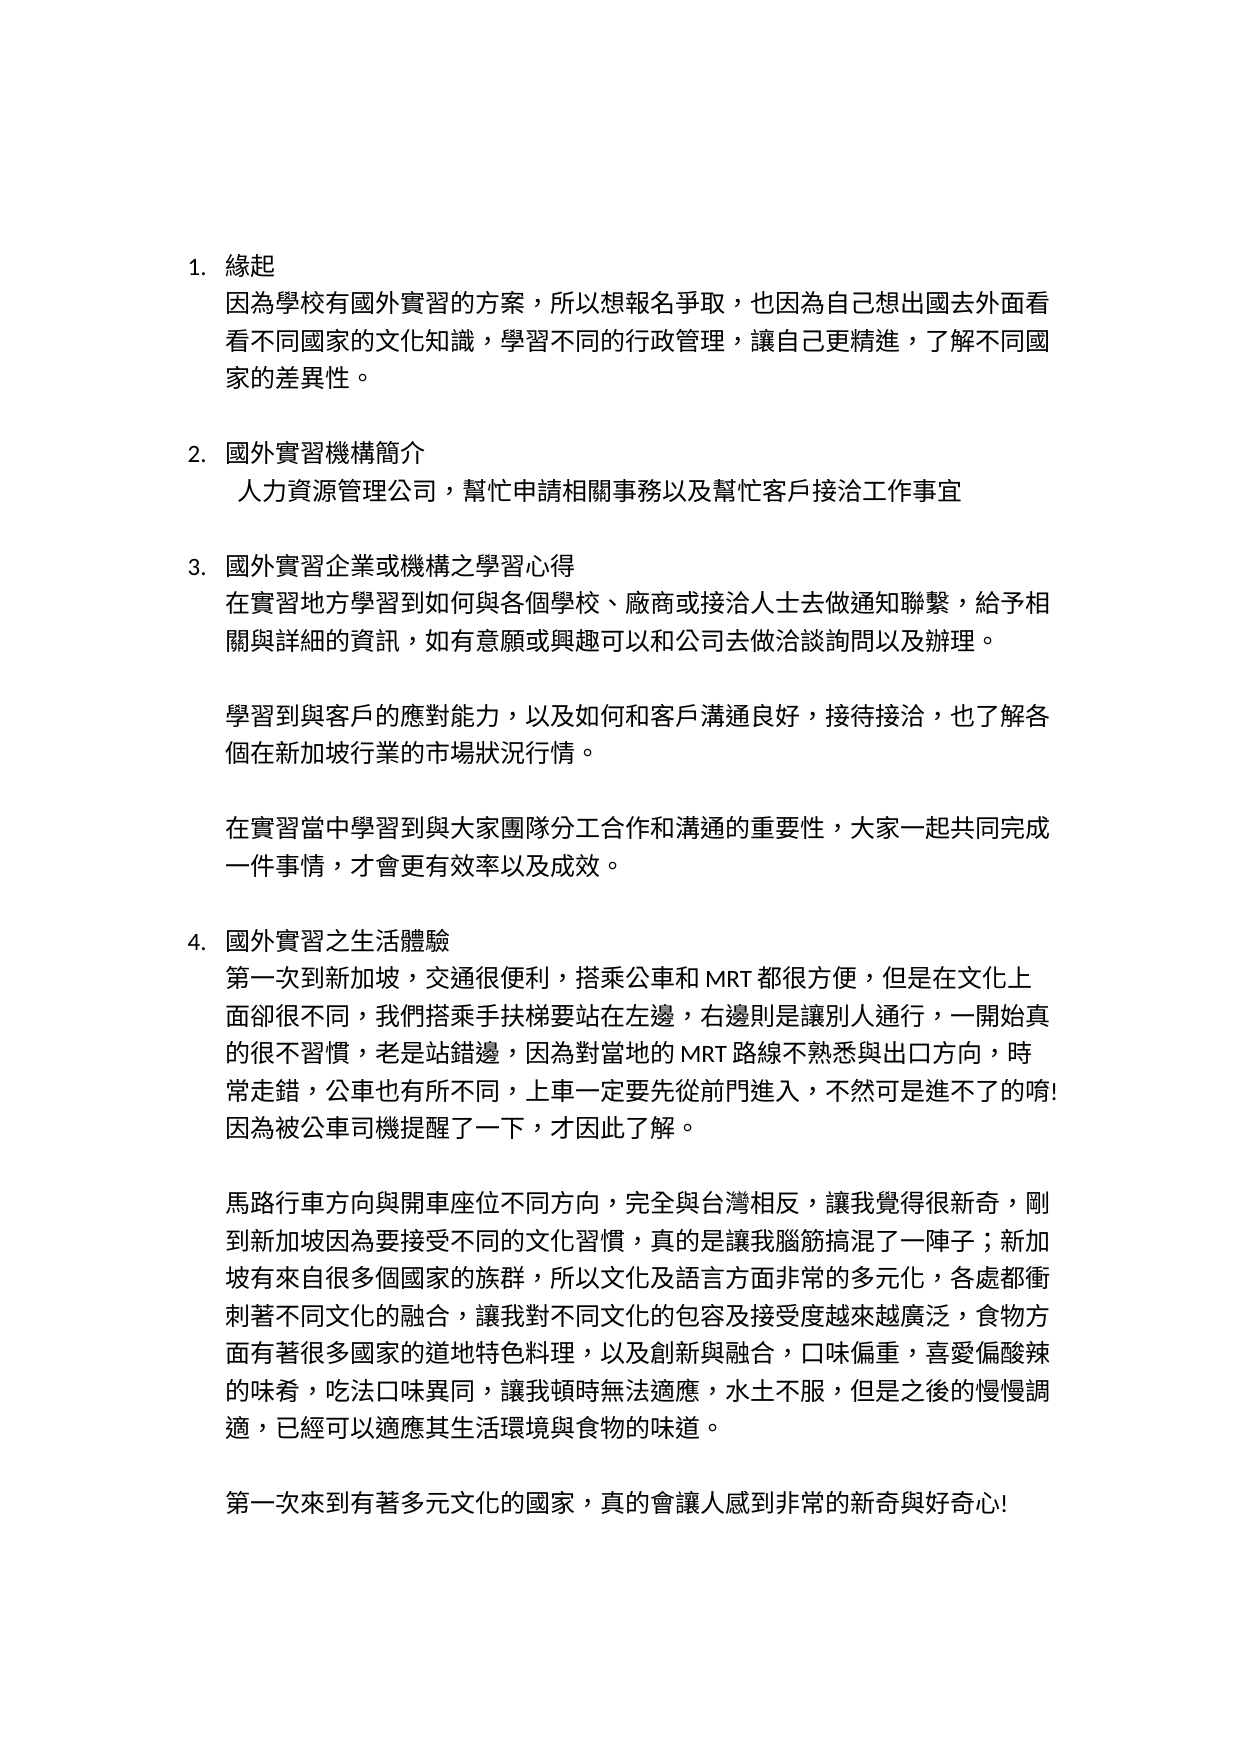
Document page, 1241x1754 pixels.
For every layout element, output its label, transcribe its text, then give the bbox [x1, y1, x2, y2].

list 第一次來到有著多元文化的國家，真的會讓人感到非常的新奇與好奇心! [225, 1477, 1053, 1514]
list 人力資源管理公司，幫忙申請相關事務以及幫忙客戶接洽工作事宜 [237, 464, 1053, 502]
list 國外實習之生活體驗 [187, 914, 1053, 952]
list 緣起 [187, 239, 1053, 277]
list 學習到與客戶的應對能力，以及如何和客戶溝通良好，接待接洽，也了解各個在新加坡行業的市場狀況行情。 [225, 689, 1053, 764]
list 因為學校有國外實習的方案，所以想報名爭取，也因為自己想出國去外面看看不同國家的文化知識，學習不同的行政管理，讓自己更精進，了解不同國家的差異性。 [225, 277, 1053, 389]
list 在實習當中學習到與大家團隊分工合作和溝通的重要性，大家一起共同完成一件事情，才會更有效率以及成效。 [225, 802, 1053, 877]
list 國外實習企業或機構之學習心得 [187, 539, 1053, 577]
list 在實習地方學習到如何與各個學校、廠商或接洽人士去做通知聯繫，給予相關與詳細的資訊，如有意願或興趣可以和公司去做洽談詢問以及辦理。 [225, 577, 1053, 652]
list 馬路行車方向與開車座位不同方向，完全與台灣相反，讓我覺得很新奇，剛到新加坡因為要接受不同的文化習慣，真的是讓我腦筋搞混了一陣子；新加坡有來自很多個國家的族群，所以文化及語言方面非常的多元化，各處都衝刺著不同文化的融合，讓我對不同文化的包容及接受度越來越廣泛，食物方面有著很多國家的道地特色料理，以及創新與融合，口味偏重，喜愛偏酸辣的味肴，吃法口味異同，讓我頓時無法適應，水土不服，但是之後的慢慢調適，已經可以適應其生活環境與食物的味道。 [225, 1177, 1053, 1439]
list 國外實習機構簡介 [187, 427, 1053, 464]
list 第一次到新加坡，交通很便利，搭乘公車和MRT都很方便，但是在文化上面卻很不同，我們搭乘手扶梯要站在左邊，右邊則是讓別人通行，一開始真的很不習慣，老是站錯邊，因為對當地的MRT路線不熟悉與出口方向，時常走錯，公車也有所不同，上車一定要先從前門進入，不然可是進不了的唷!因為被公車司機提醒了一下，才因此了解。 [225, 952, 1053, 1139]
